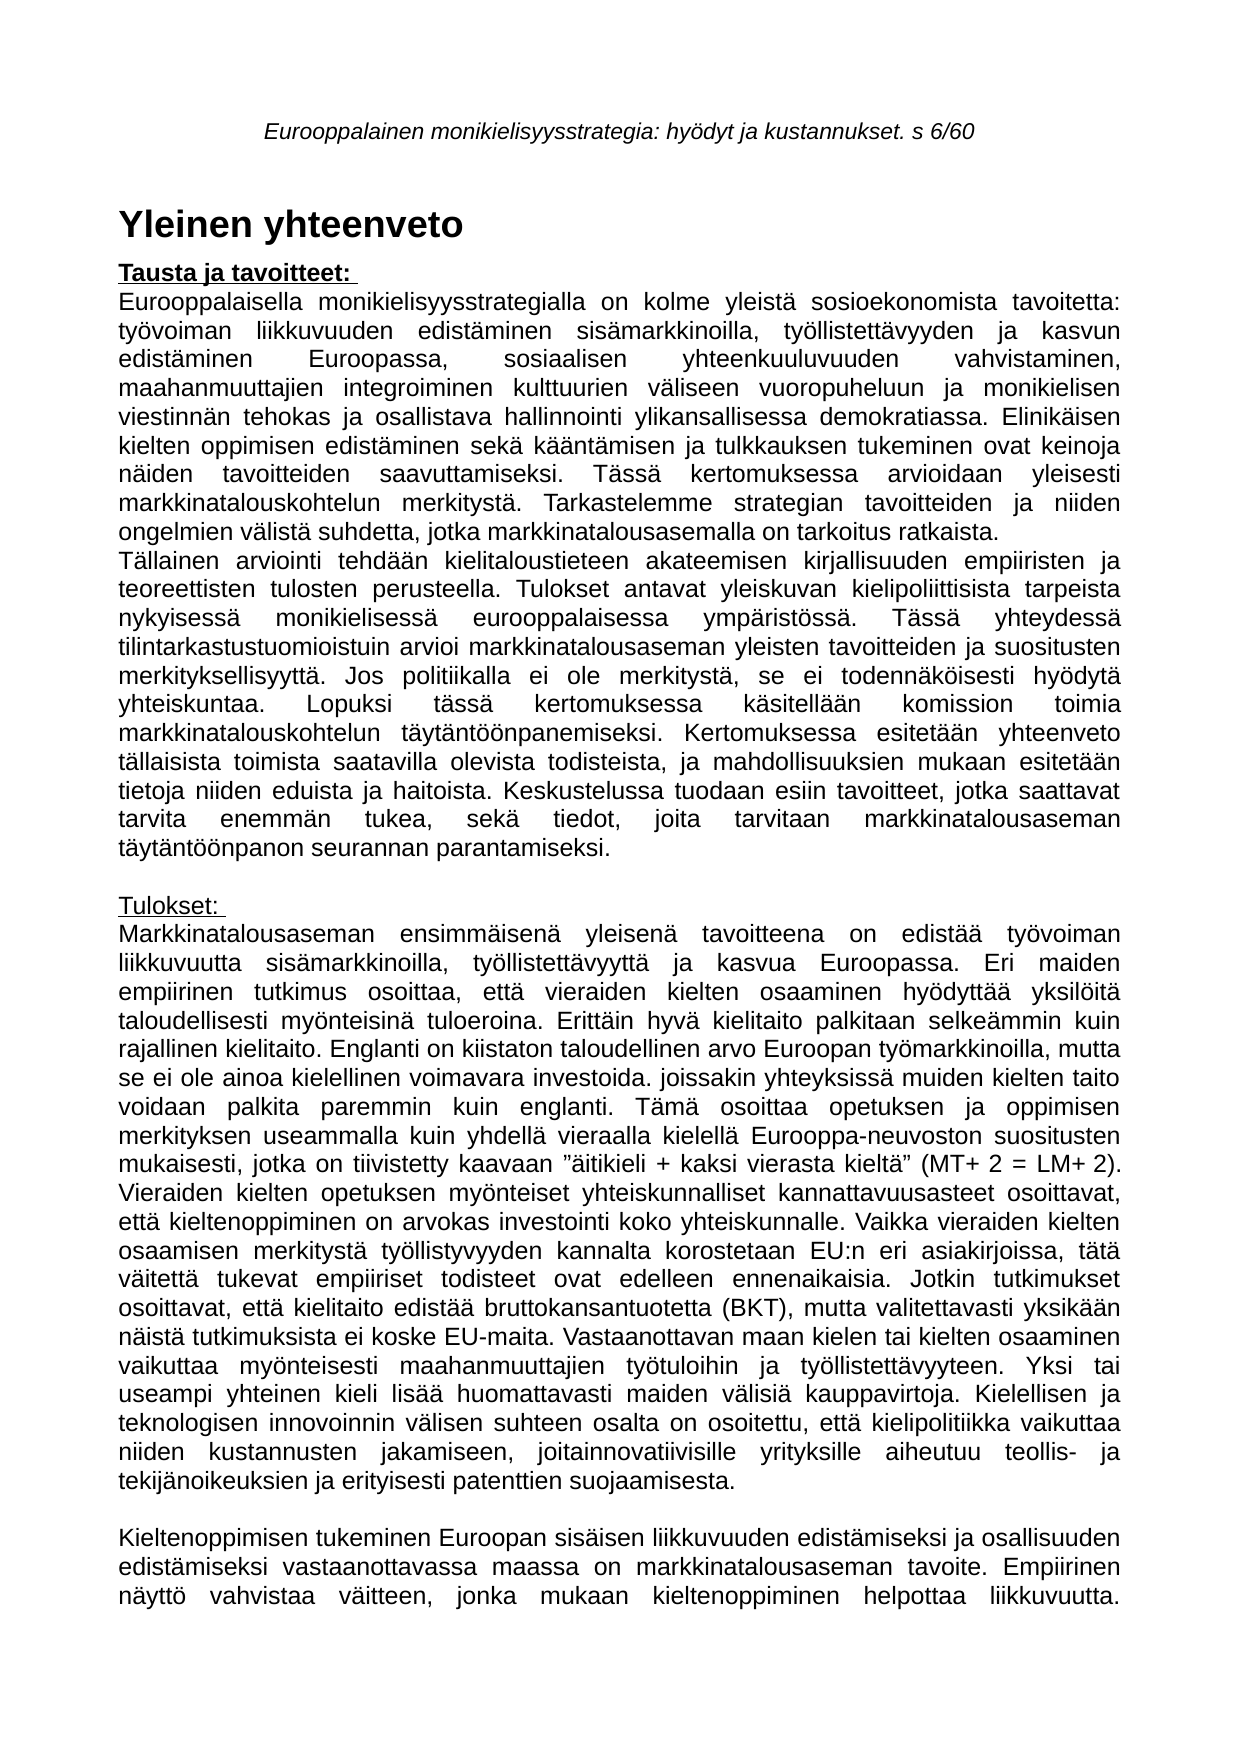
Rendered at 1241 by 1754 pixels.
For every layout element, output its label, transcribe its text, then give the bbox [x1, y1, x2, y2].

text Yleinen yhteenveto [118, 202, 1122, 246]
text Tausta ja tavoitteet: [118, 258, 1122, 287]
text Kieltenoppimisen tukeminen Euroopan sisäisen liikkuvuuden edistämiseksi ja osallisuuden edistämiseksi vastaanottavassa maassa on markkinatalousaseman tavoite. Empiirinen näyttö vahvistaa väitteen, jonka mukaan kieltenoppiminen helpottaa liikkuvuutta. [118, 1523, 1122, 1609]
text Tulokset: [118, 891, 1122, 919]
text Tällainen arviointi tehdään kielitaloustieteen akateemisen kirjallisuuden empiiristen ja teoreettisten tulosten perusteella. Tulokset antavat yleiskuvan kielipoliittisista tarpeista nykyisessä monikielisessä eurooppalaisessa ympäristössä. Tässä yhteydessä tilintarkastustuomioistuin arvioi markkinatalousaseman yleisten tavoitteiden ja suositusten merkityksellisyyttä. Jos politiikalla ei ole merkitystä, se ei todennäköisesti hyödytä yhteiskuntaa. Lopuksi tässä kertomuksessa käsitellään komission toimia markkinatalouskohtelun täytäntöönpanemiseksi. Kertomuksessa esitetään yhteenveto tällaisista toimista saatavilla olevista todisteista, ja mahdollisuuksien mukaan esitetään tietoja niiden eduista ja haitoista. Keskustelussa tuodaan esiin tavoitteet, jotka saattavat tarvita enemmän tukea, sekä tiedot, joita tarvitaan markkinatalousaseman täytäntöönpanon seurannan parantamiseksi. [118, 546, 1122, 862]
text Eurooppalaisella monikielisyysstrategialla on kolme yleistä sosioekonomista tavoitetta: työvoiman liikkuvuuden edistäminen sisämarkkinoilla, työllistettävyyden ja kasvun edistäminen Euroopassa, sosiaalisen yhteenkuuluvuuden vahvistaminen, maahanmuuttajien integroiminen kulttuurien väliseen vuoropuheluun ja monikielisen viestinnän tehokas ja osallistava hallinnointi ylikansallisessa demokratiassa. Elinikäisen kielten oppimisen edistäminen sekä kääntämisen ja tulkkauksen tukeminen ovat keinoja näiden tavoitteiden saavuttamiseksi. Tässä kertomuksessa arvioidaan yleisesti markkinatalouskohtelun merkitystä. Tarkastelemme strategian tavoitteiden ja niiden ongelmien välistä suhdetta, jotka markkinatalousasemalla on tarkoitus ratkaista. [118, 287, 1122, 546]
text Markkinatalousaseman ensimmäisenä yleisenä tavoitteena on edistää työvoiman liikkuvuutta sisämarkkinoilla, työllistettävyyttä ja kasvua Euroopassa. Eri maiden empiirinen tutkimus osoittaa, että vieraiden kielten osaaminen hyödyttää yksilöitä taloudellisesti myönteisinä tuloeroina. Erittäin hyvä kielitaito palkitaan selkeämmin kuin rajallinen kielitaito. Englanti on kiistaton taloudellinen arvo Euroopan työmarkkinoilla, mutta se ei ole ainoa kielellinen voimavara investoida. joissakin yhteyksissä muiden kielten taito voidaan palkita paremmin kuin englanti. Tämä osoittaa opetuksen ja oppimisen merkityksen useammalla kuin yhdellä vieraalla kielellä Eurooppa-neuvoston suositusten mukaisesti, jotka on tiivistetty kaavaan ”äitikieli + kaksi vierasta kieltä” (MT+ 2 = LM+ 2). Vieraiden kielten opetuksen myönteiset yhteiskunnalliset kannattavuusasteet osoittavat, että kieltenoppiminen on arvokas investointi koko yhteiskunnalle. Vaikka vieraiden kielten osaamisen merkitystä työllistyvyyden kannalta korostetaan EU:n eri asiakirjoissa, tätä väitettä tukevat empiiriset todisteet ovat edelleen ennenaikaisia. Jotkin tutkimukset osoittavat, että kielitaito edistää bruttokansantuotetta (BKT), mutta valitettavasti yksikään näistä tutkimuksista ei koske EU-maita. Vastaanottavan maan kielen tai kielten osaaminen vaikuttaa myönteisesti maahanmuuttajien työtuloihin ja työllistettävyyteen. Yksi tai useampi yhteinen kieli lisää huomattavasti maiden välisiä kauppavirtoja. Kielellisen ja teknologisen innovoinnin välisen suhteen osalta on osoitettu, että kielipolitiikka vaikuttaa niiden kustannusten jakamiseen, joitainnovatiivisille yrityksille aiheutuu teollis- ja tekijänoikeuksien ja erityisesti patenttien suojaamisesta. [118, 919, 1122, 1494]
